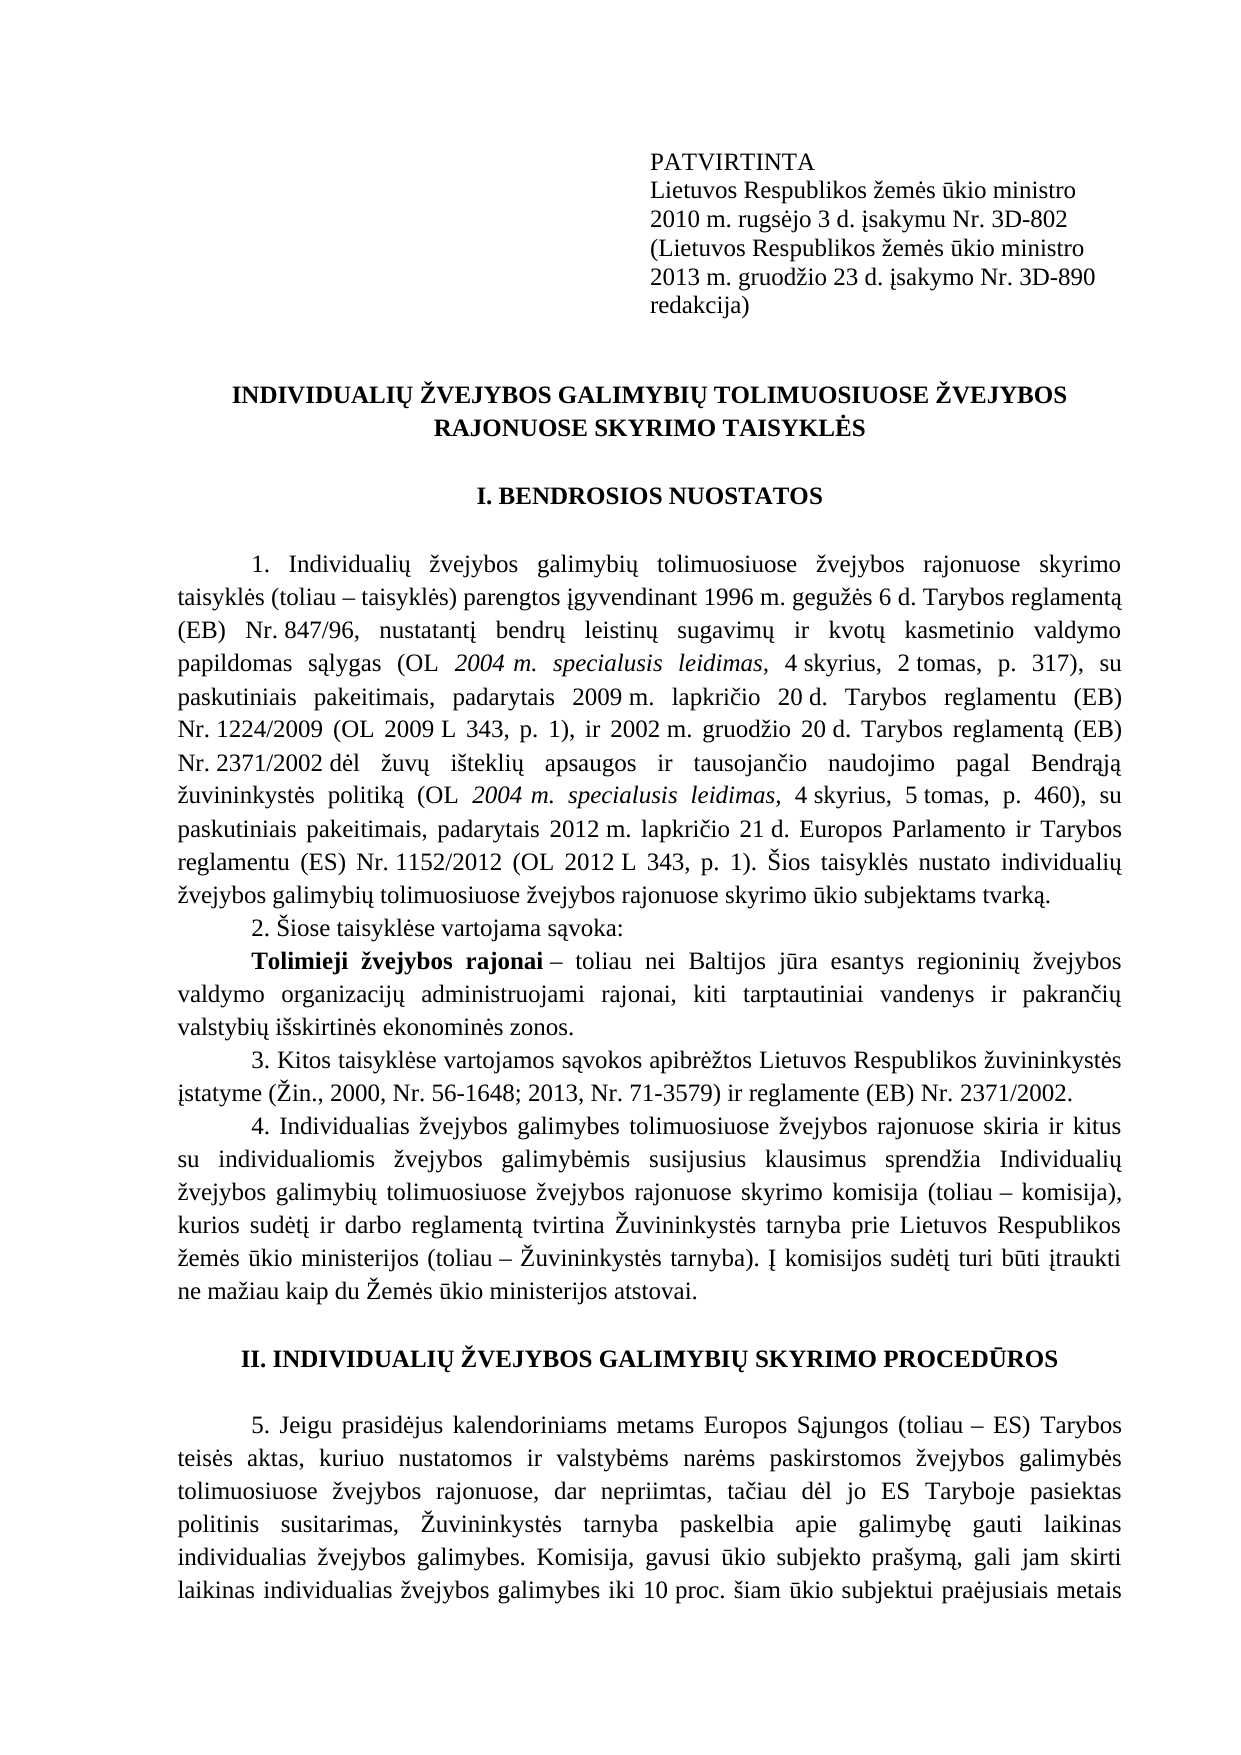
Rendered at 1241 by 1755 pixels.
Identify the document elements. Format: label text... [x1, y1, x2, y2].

text 4. Individualias žvejybos galimybes tolimuosiuose žvejybos rajonuose skiria ir kitus su individualiomis žvejybos galimybėmis susijusius klausimus sprendžia Individualių žvejybos galimybių tolimuosiuose žvejybos rajonuose skyrimo komisija (toliau – komisija), kurios sudėtį ir darbo reglamentą tvirtina Žuvininkystės tarnyba prie Lietuvos Respublikos žemės ūkio ministerijos (toliau – Žuvininkystės tarnyba). Į komisijos sudėtį turi būti įtraukti ne mažiau kaip du Žemės ūkio ministerijos atstovai. [177, 1111, 1122, 1305]
text redakcija) [650, 291, 1122, 319]
text 2010 m. rugsėjo 3 d. įsakymu Nr. 3D-802 [650, 204, 1122, 233]
text II. individualių ŽVEJYBOS galimybių SKYRIMO PROCEDŪROS [177, 1344, 1122, 1373]
text 2. Šiose taisyklėse vartojama sąvoka: [177, 913, 1122, 941]
text I. BENDROSIOS NUOSTATOS [177, 481, 1122, 510]
text PATVIRTINTA [650, 147, 1122, 176]
text Tolimieji žvejybos rajonai – toliau nei Baltijos jūra esantys regioninių žvejybos valdymo organizacijų administruojami rajonai, kiti tarptautiniai vandenys ir pakrančių valstybių išskirtinės ekonominės zonos. [177, 946, 1122, 1041]
text 5. Jeigu prasidėjus kalendoriniams metams Europos Sąjungos (toliau – ES) Tarybos teisės aktas, kuriuo nustatomos ir valstybėms narėms paskirstomos žvejybos galimybės tolimuosiuose žvejybos rajonuose, dar nepriimtas, tačiau dėl jo ES Taryboje pasiektas politinis susitarimas, Žuvininkystės tarnyba paskelbia apie galimybę gauti laikinas individualias žvejybos galimybes. Komisija, gavusi ūkio subjekto prašymą, gali jam skirti laikinas individualias žvejybos galimybes iki 10 proc. šiam ūkio subjektui praėjusiais metais [177, 1410, 1122, 1603]
text 1. Individualių žvejybos galimybių tolimuosiuose žvejybos rajonuose skyrimo taisyklės (toliau – taisyklės) parengtos įgyvendinant 1996 m. gegužės 6 d. Tarybos reglamentą (EB) Nr. 847/96, nustatantį bendrų leistinų sugavimų ir kvotų kasmetinio valdymo papildomas sąlygas (OL 2004 m. specialusis leidimas, 4 skyrius, 2 tomas, p. 317), su paskutiniais pakeitimais, padarytais 2009 m. lapkričio 20 d. Tarybos reglamentu (EB) Nr. 1224/2009 (OL 2009 L 343, p. 1), ir 2002 m. gruodžio 20 d. Tarybos reglamentą (EB) Nr. 2371/2002 dėl žuvų išteklių apsaugos ir tausojančio naudojimo pagal Bendrąją žuvininkystės politiką (OL 2004 m. specialusis leidimas, 4 skyrius, 5 tomas, p. 460), su paskutiniais pakeitimais, padarytais 2012 m. lapkričio 21 d. Europos Parlamento ir Tarybos reglamentu (ES) Nr. 1152/2012 (OL 2012 L 343, p. 1). Šios taisyklės nustato individualių žvejybos galimybių tolimuosiuose žvejybos rajonuose skyrimo ūkio subjektams tvarką. [177, 549, 1122, 908]
text (Lietuvos Respublikos žemės ūkio ministro [650, 233, 1122, 262]
text individualių Žvejybos galimybių TOLIMUOSIUOSE žvejybos rajonuose skyrimo taisyklės [177, 380, 1122, 442]
text Lietuvos Respublikos žemės ūkio ministro [650, 176, 1122, 204]
text 3. Kitos taisyklėse vartojamos sąvokos apibrėžtos Lietuvos Respublikos žuvininkystės įstatyme (Žin., 2000, Nr. 56-1648; 2013, Nr. 71-3579) ir reglamente (EB) Nr. 2371/2002. [177, 1045, 1122, 1107]
text 2013 m. gruodžio 23 d. įsakymo Nr. 3D-890 [650, 262, 1122, 291]
